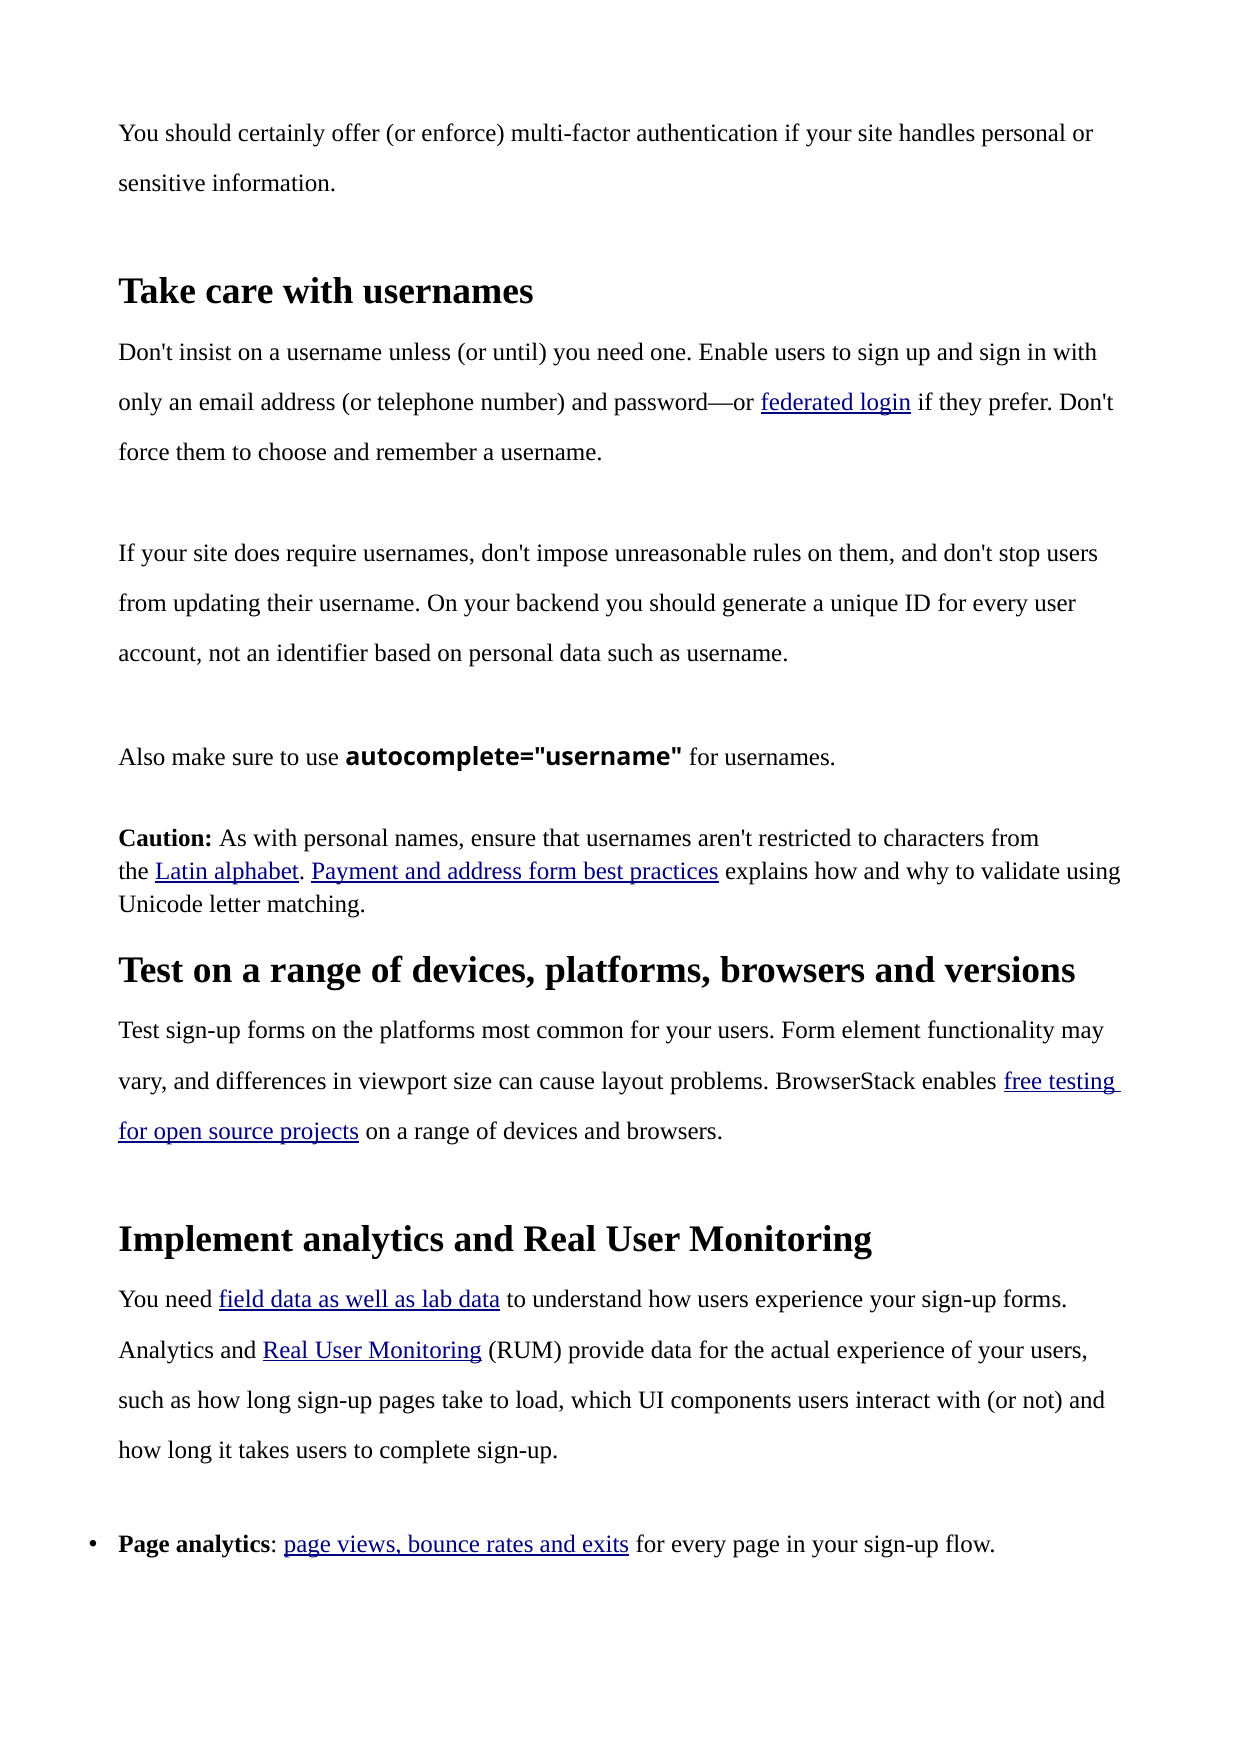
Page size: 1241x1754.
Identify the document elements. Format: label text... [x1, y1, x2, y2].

text Caution: As with personal names, ensure that usernames aren't restricted to characters from the Latin alphabet. Payment and address form best practices explains how and why to validate using Unicode letter matching. [118, 823, 1122, 918]
text Also make sure to use autocomplete="username" for usernames. [118, 739, 1122, 773]
text Don't insist on a username unless (or until) you need one. Enable users to sign up and sign in with only an email address (or telephone number) and password—or federated login if they prefer. Don't force them to choose and remember a username. [118, 337, 1122, 466]
list Page analytics: page views, bounce rates and exits for every page in your sign-up flow. [118, 1529, 1122, 1558]
text If your site does require usernames, don't impose unreasonable rules on them, and don't stop users from updating their username. On your backend you should generate a unique ID for every user account, not an identifier based on personal data such as username. [118, 538, 1122, 667]
text Test sign-up forms on the platforms most common for your users. Form element functionality may vary, and differences in viewport size can cause layout problems. BrowserStack enables free testing for open source projects on a range of devices and browsers. [118, 1016, 1122, 1145]
text You need field data as well as lab data to understand how users experience your sign-up forms. Analytics and Real User Monitoring (RUM) provide data for the actual experience of your users, such as how long sign-up pages take to load, which UI components users interact with (or not) and how long it takes users to complete sign-up. [118, 1284, 1122, 1464]
subtitle Take care with usernames [118, 269, 1122, 312]
text You should certainly offer (or enforce) multi-factor authentication if your site handles personal or sensitive information. [118, 118, 1122, 197]
subtitle Implement analytics and Real User Monitoring [118, 1216, 1122, 1259]
subtitle Test on a range of devices, platforms, browsers and versions [118, 947, 1122, 991]
